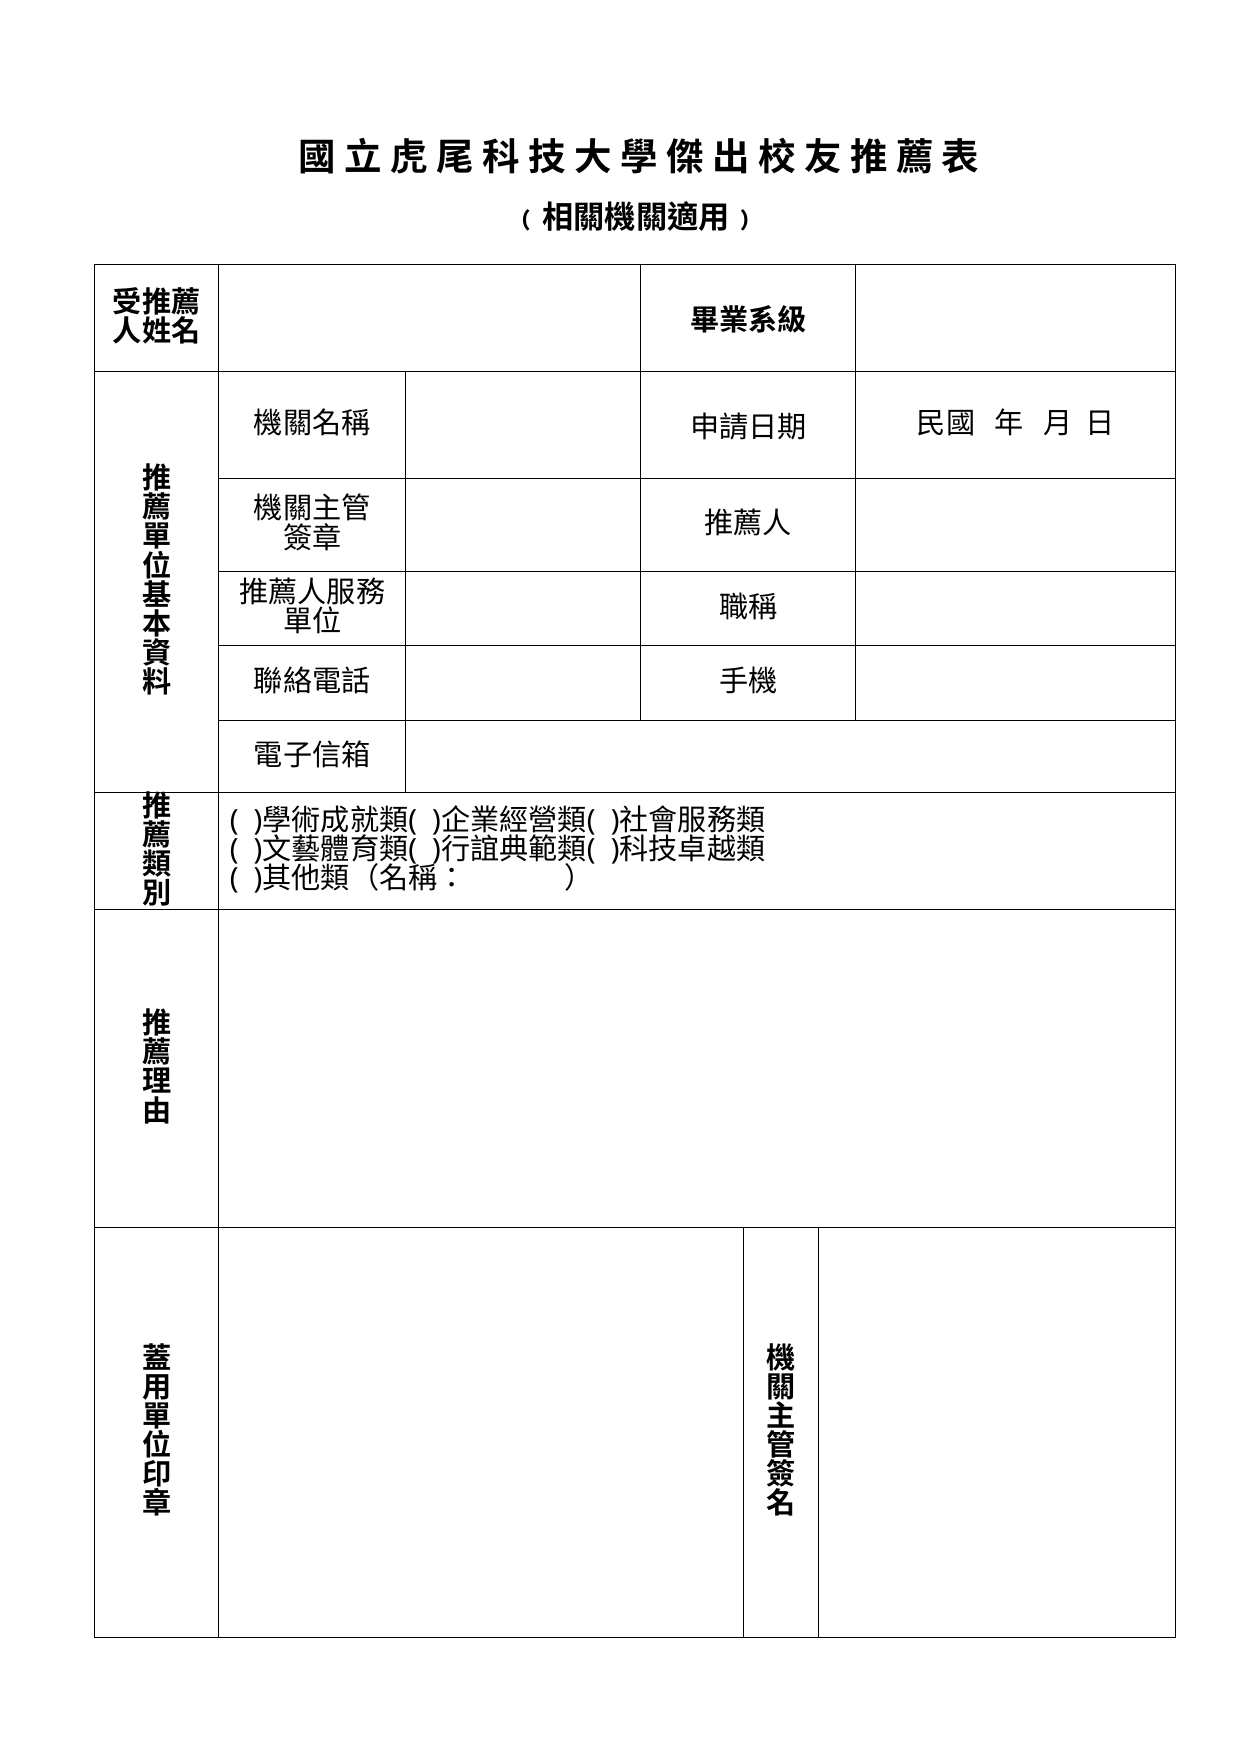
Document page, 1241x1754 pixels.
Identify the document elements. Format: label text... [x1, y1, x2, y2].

table_cell [406, 479, 640, 571]
table_cell 民國 年 月 日 [856, 372, 1175, 478]
table_header 受推薦人姓名 [95, 265, 218, 371]
table_cell [219, 1228, 743, 1637]
table_cell 蓋 用 單 位 印 章 [95, 1228, 218, 1637]
table_cell 推薦人 [641, 479, 855, 571]
table_cell [219, 910, 1175, 1227]
table_cell 機關名稱 [219, 372, 405, 478]
table_cell 職稱 [641, 572, 855, 645]
text 國 立 虎 尾 科 技 大 學 傑 出 校 友 推 薦 表 [94, 147, 1146, 176]
table_cell 機關主管 簽章 [219, 479, 405, 571]
table_cell [819, 1228, 1175, 1637]
table_header [856, 265, 1175, 371]
table_cell [406, 646, 640, 719]
table_header 畢業系級 [641, 265, 855, 371]
table_cell [856, 646, 1175, 719]
table_cell 推 薦 理 由 [95, 910, 218, 1227]
table_cell 手機 [641, 646, 855, 719]
table_cell 推 薦 類 別 [95, 793, 218, 909]
text ﹙相關機關適用﹚ [94, 206, 1146, 235]
table_cell [406, 372, 640, 478]
table_cell 推薦人服務單位 [219, 572, 405, 645]
table_cell 機 關 主 管 簽 名 [744, 1228, 818, 1637]
table_cell 申請日期 [641, 372, 855, 478]
table_cell 聯絡電話 [219, 646, 405, 719]
table_cell [406, 572, 640, 645]
table_cell 推 薦 單 位 基 本 資 料 [95, 372, 218, 792]
table_cell [406, 721, 1175, 792]
table_cell [856, 479, 1175, 571]
table_cell 電子信箱 [219, 721, 405, 792]
table_cell ( )學術成就類( )企業經營類( )社會服務類 ( )文藝體育類( )行誼典範類( )科技卓越類 ( )其他類（名稱： ） [219, 793, 1175, 909]
table_cell [856, 572, 1175, 645]
table_header [219, 265, 640, 371]
